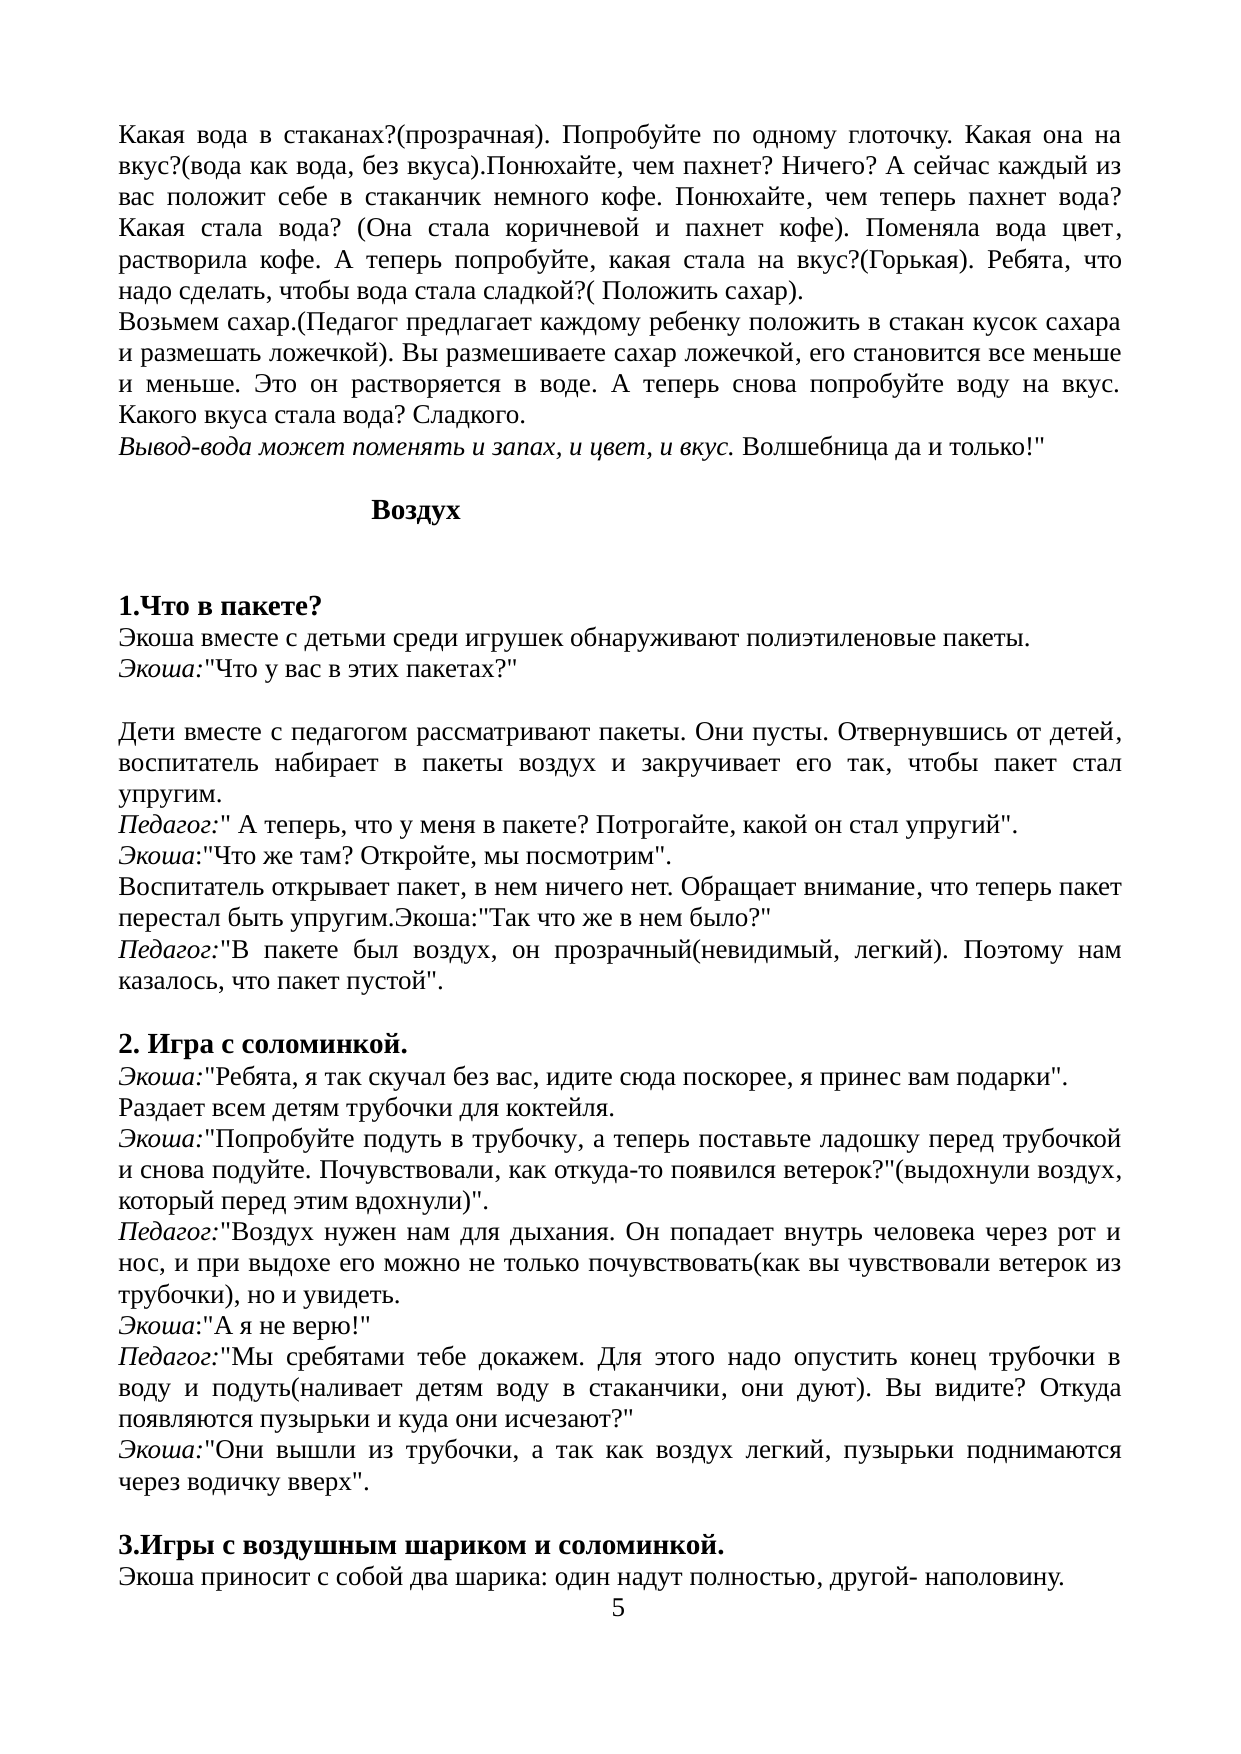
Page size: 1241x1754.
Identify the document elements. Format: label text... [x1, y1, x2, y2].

text Экоша:"Что у вас в этих пакетах?" [118, 652, 1122, 683]
text Дети вместе с педагогом рассматривают пакеты. Они пусты. Отвернувшись от детей, воспитатель набирает в пакеты воздух и закручивает его так, чтобы пакет стал упругим. [118, 715, 1122, 808]
text Педагог:"В пакете был воздух, он прозрачный(невидимый, легкий). Поэтому нам казалось, что пакет пустой". [118, 933, 1122, 995]
text Воспитатель открывает пакет, в нем ничего нет. Обращает внимание, что теперь пакет перестал быть упругим.Экоша:"Так что же в нем было?" [118, 870, 1122, 933]
text Экоша:"Что же там? Откройте, мы посмотрим". [118, 839, 1122, 870]
text Педагог:"Мы сребятами тебе докажем. Для этого надо опустить конец трубочки в воду и подуть(наливает детям воду в стаканчики, они дуют). Вы видите? Откуда появляются пузырьки и куда они исчезают?" [118, 1340, 1122, 1433]
text Экоша вместе с детьми среди игрушек обнаруживают полиэтиленовые пакеты. [118, 621, 1122, 652]
text Возьмем сахар.(Педагог предлагает каждому ребенку положить в стакан кусок сахара и размешать ложечкой). Вы размешиваете сахар ложечкой, его становится все меньше и меньше. Это он растворяется в воде. А теперь снова попробуйте воду на вкус. Какого вкуса стала вода? Сладкого. [118, 305, 1122, 429]
text Экоша:"Ребята, я так скучал без вас, идите сюда поскорее, я принес вам подарки". [118, 1060, 1122, 1091]
text Экоша:"Попробуйте подуть в трубочку, а теперь поставьте ладошку перед трубочкой и снова подуйте. Почувствовали, как откуда-то появился ветерок?"(выдохнули воздух, который перед этим вдохнули)". [118, 1122, 1122, 1215]
text 5 [118, 1592, 1122, 1623]
text 2. Игра с соломинкой. [118, 1026, 1122, 1060]
text Воздух [118, 492, 1122, 525]
text Раздает всем детям трубочки для коктейля. [118, 1091, 1122, 1122]
text Экоша приносит с собой два шарика: один надут полностью, другой- наполовину. [118, 1560, 1122, 1592]
text Какая вода в стаканах?(прозрачная). Попробуйте по одному глоточку. Какая она на вкус?(вода как вода, без вкуса).Понюхайте, чем пахнет? Ничего? А сейчас каждый из вас положит себе в стаканчик немного кофе. Понюхайте, чем теперь пахнет вода? Какая стала вода? (Она стала коричневой и пахнет кофе). Поменяла вода цвет, растворила кофе. А теперь попробуйте, какая стала на вкус?(Горькая). Ребята, что надо сделать, чтобы вода стала сладкой?( Положить сахар). [118, 118, 1122, 305]
text Экоша:"А я не верю!" [118, 1309, 1122, 1340]
text 1.Что в пакете? [118, 588, 1122, 621]
text Педагог:" А теперь, что у меня в пакете? Потрогайте, какой он стал упругий". [118, 808, 1122, 839]
text Педагог:"Воздух нужен нам для дыхания. Он попадает внутрь человека через рот и нос, и при выдохе его можно не только почувствовать(как вы чувствовали ветерок из трубочки), но и увидеть. [118, 1215, 1122, 1309]
text Вывод-вода может поменять и запах, и цвет, и вкус. Волшебница да и только!" [118, 429, 1122, 461]
text Экоша:"Они вышли из трубочки, а так как воздух легкий, пузырьки поднимаются через водичку вверх". [118, 1433, 1122, 1496]
text 3.Игры с воздушным шариком и соломинкой. [118, 1527, 1122, 1560]
